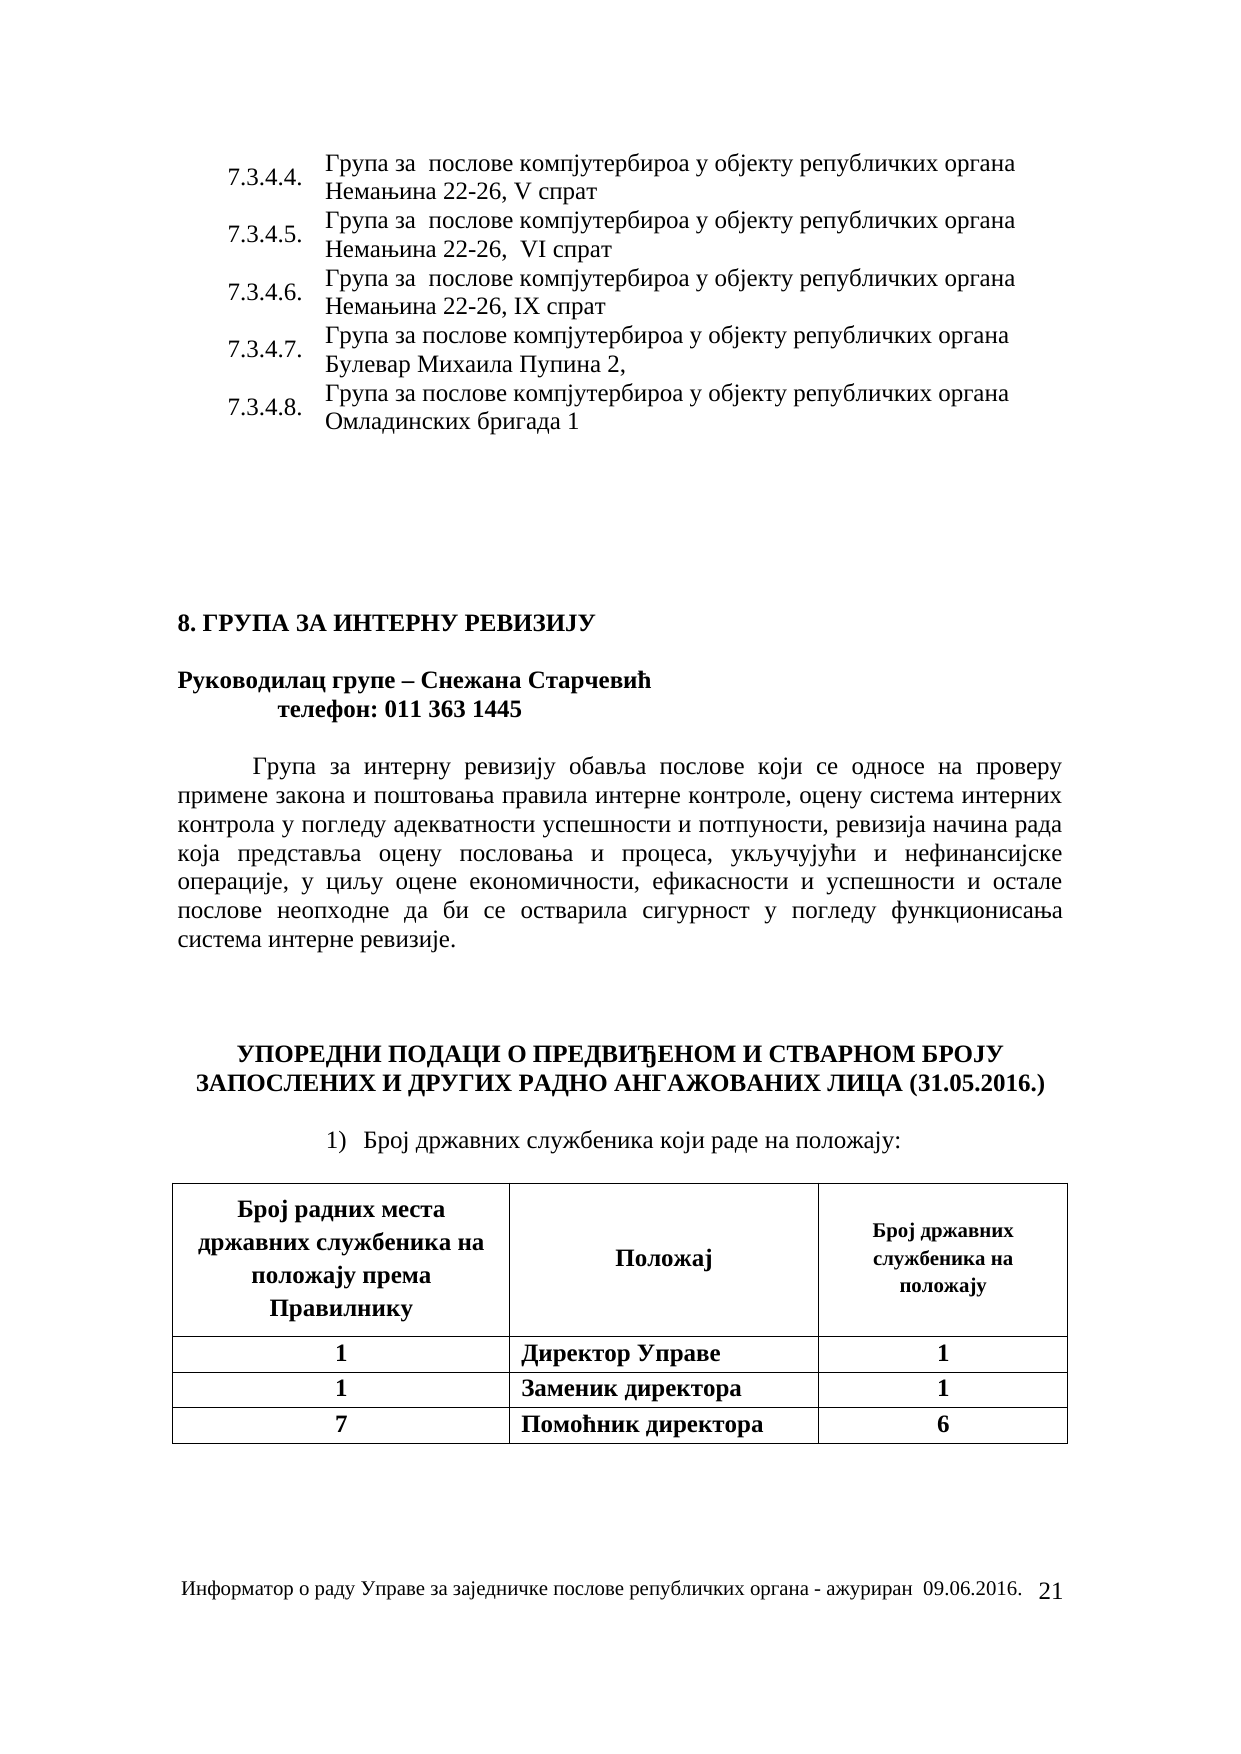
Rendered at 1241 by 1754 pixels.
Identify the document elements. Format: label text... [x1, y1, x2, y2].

table_cell 7.3.4.6. [214, 263, 313, 320]
table_cell 7.3.4.7. [214, 320, 313, 378]
table_header Број државних службеника на положају [819, 1184, 1067, 1336]
text Група за интерну ревизију обавља послове који се односе на проверу примене закона и поштовања правила интерне контроле, оцену система интерних контрола у погледу адекватности успешности и потпуности, ревизија начина рада која представља оцену пословања и процеса, укључујући и нефинансијске операције, у циљу оцене економичности, ефикасности и успешности и остале послове неопходне да би се остварила сигурност у погледу функционисања система интерне ревизије. [177, 751, 1063, 953]
table_cell Група за послове компјутербироа у објекту републичких органа Немањина 22-26, IX спрат [314, 263, 1076, 320]
list Број државних службеника који раде на положају: [326, 1125, 1063, 1154]
table_cell Група за послове компјутербироа у објекту републичких органа Омладинских бригада 1 [314, 378, 1076, 435]
table_cell Група за послове компјутербироа у објекту републичких органа Немањина 22-26, V спрат [314, 148, 1076, 205]
table_cell 1 [173, 1337, 509, 1372]
table_cell Директор Управе [510, 1337, 818, 1372]
text 8. ГРУПА ЗА ИНТЕРНУ РЕВИЗИЈУ [177, 608, 1063, 636]
table_cell 7.3.4.4. [214, 148, 313, 205]
table_cell 1 [819, 1337, 1067, 1372]
table_cell 7.3.4.8. [214, 378, 313, 435]
table_cell Група за послове компјутербироа у објекту републичких органа Немањина 22-26, VI спрат [314, 205, 1076, 263]
table_cell Заменик директора [510, 1373, 818, 1407]
table_cell 7.3.4.5. [214, 205, 313, 263]
text телефон: 011 363 1445 [177, 694, 1063, 723]
table_cell Група за послове компјутербироа у објекту републичких органа Булевар Михаила Пупина 2, [314, 320, 1076, 378]
text УПОРЕДНИ ПОДАЦИ О ПРЕДВИЂЕНОМ И СТВАРНОМ БРОЈУ ЗАПОСЛЕНИХ И ДРУГИХ РАДНО АНГАЖОВАНИХ ЛИЦА (31.05.2016.) [177, 1039, 1063, 1096]
table_header Број радних места државних службеника на положају према Правилнику [173, 1184, 509, 1336]
table_cell Помоћник директора [510, 1408, 818, 1442]
table_cell 6 [819, 1408, 1067, 1442]
text Руководилац групе – Снежана Старчевић [177, 665, 1063, 694]
table_cell 7 [173, 1408, 509, 1442]
table_header Положај [510, 1184, 818, 1336]
table_cell 1 [819, 1373, 1067, 1407]
table_cell 1 [173, 1373, 509, 1407]
